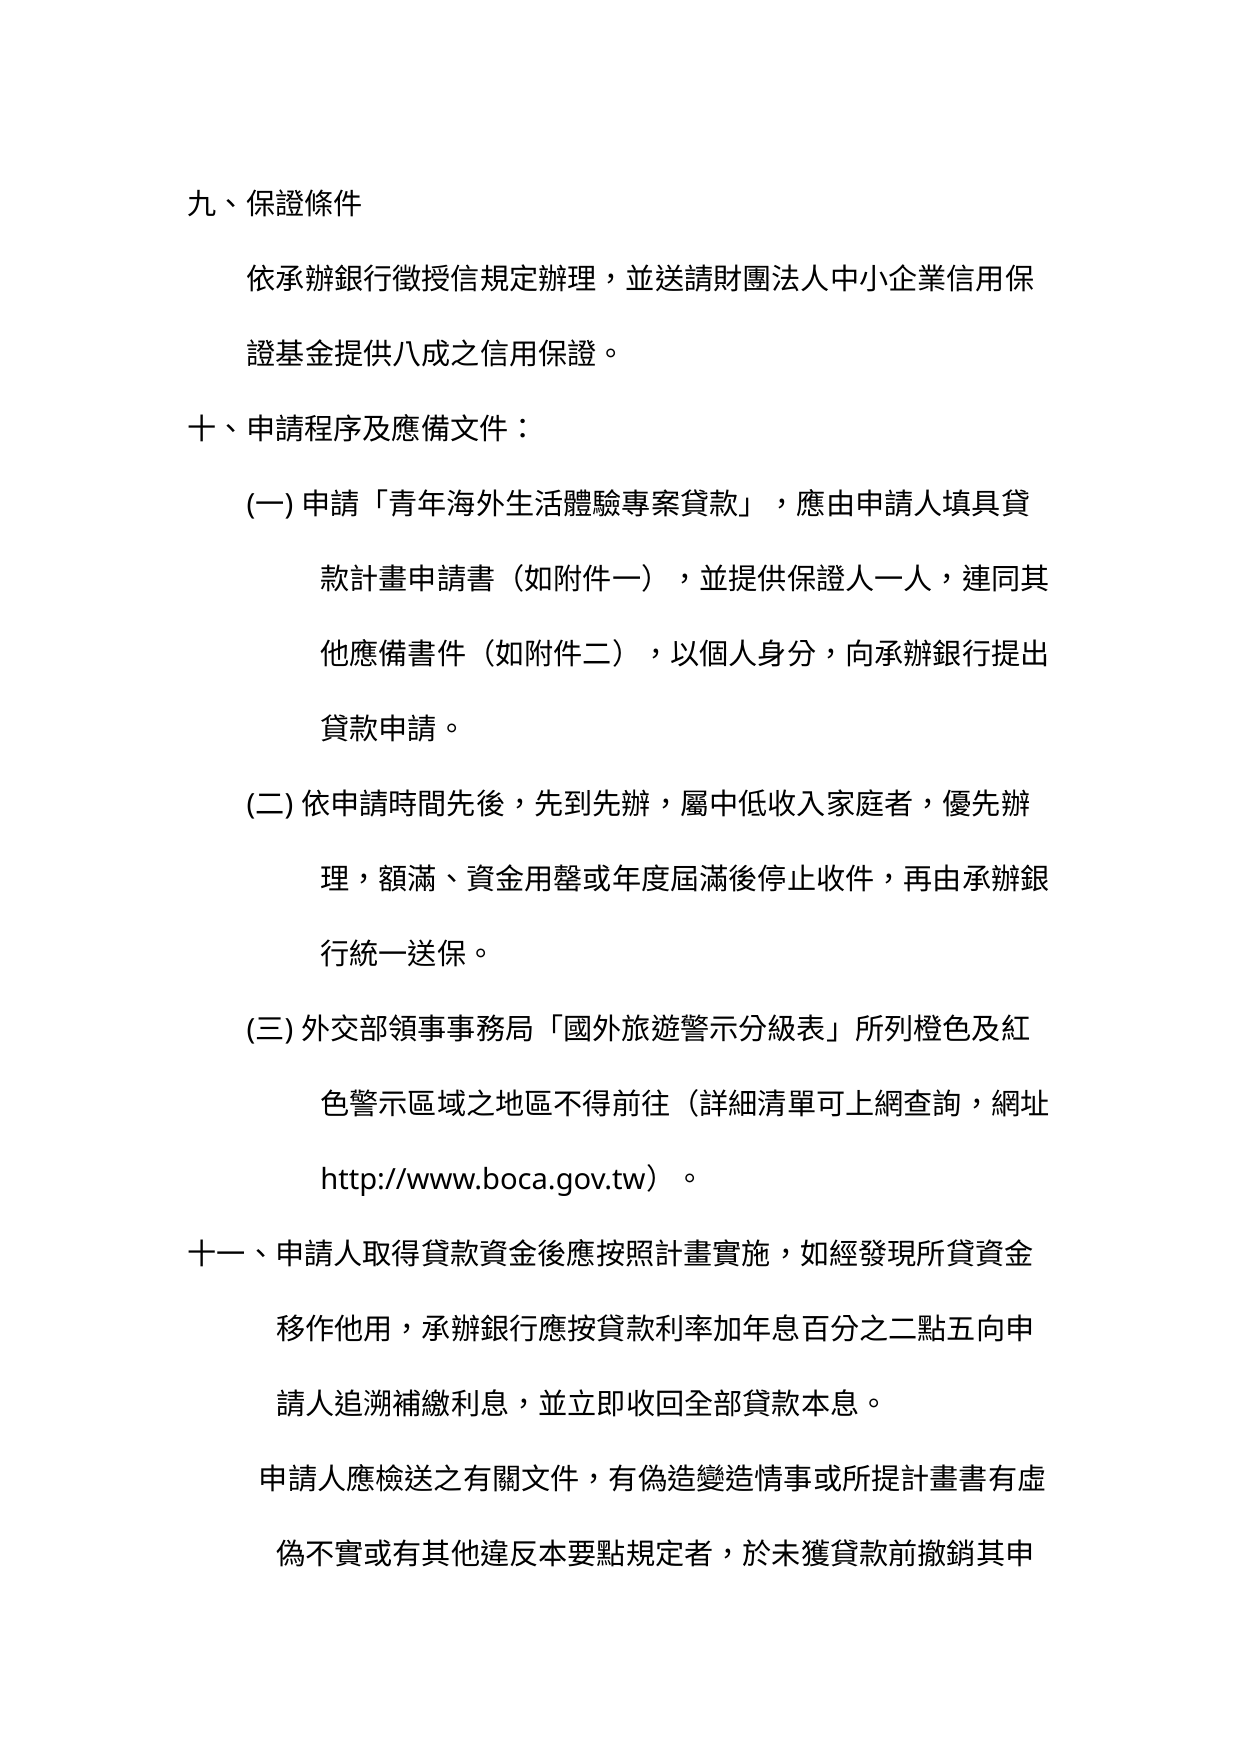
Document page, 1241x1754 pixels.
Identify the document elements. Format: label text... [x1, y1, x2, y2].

text (三) 外交部領事事務局「國外旅遊警示分級表」所列橙色及紅色警示區域之地區不得前往（詳細清單可上網查詢，網址http://www.boca.gov.tw）。 [246, 989, 1053, 1214]
text (二) 依申請時間先後，先到先辦，屬中低收入家庭者，優先辦理，額滿、資金用罄或年度屆滿後停止收件，再由承辦銀行統一送保。 [246, 764, 1053, 989]
text 十一、申請人取得貸款資金後應按照計畫實施，如經發現所貸資金移作他用，承辦銀行應按貸款利率加年息百分之二點五向申請人追溯補繳利息，並立即收回全部貸款本息。 [187, 1214, 1053, 1439]
text 九、保證條件 [187, 164, 1053, 239]
text 依承辦銀行徵授信規定辦理，並送請財團法人中小企業信用保證基金提供八成之信用保證。 [246, 239, 1053, 389]
text 十、申請程序及應備文件： [187, 389, 1053, 464]
text (一) 申請「青年海外生活體驗專案貸款」，應由申請人填具貸款計畫申請書（如附件一），並提供保證人一人，連同其他應備書件（如附件二），以個人身分，向承辦銀行提出貸款申請。 [246, 464, 1053, 764]
text 申請人應檢送之有關文件，有偽造變造情事或所提計畫書有虛偽不實或有其他違反本要點規定者，於未獲貸款前撤銷其申請資格；於獲貸款後撤銷其許可，並由銀行依前項規定辦理。 [187, 1439, 1053, 1589]
